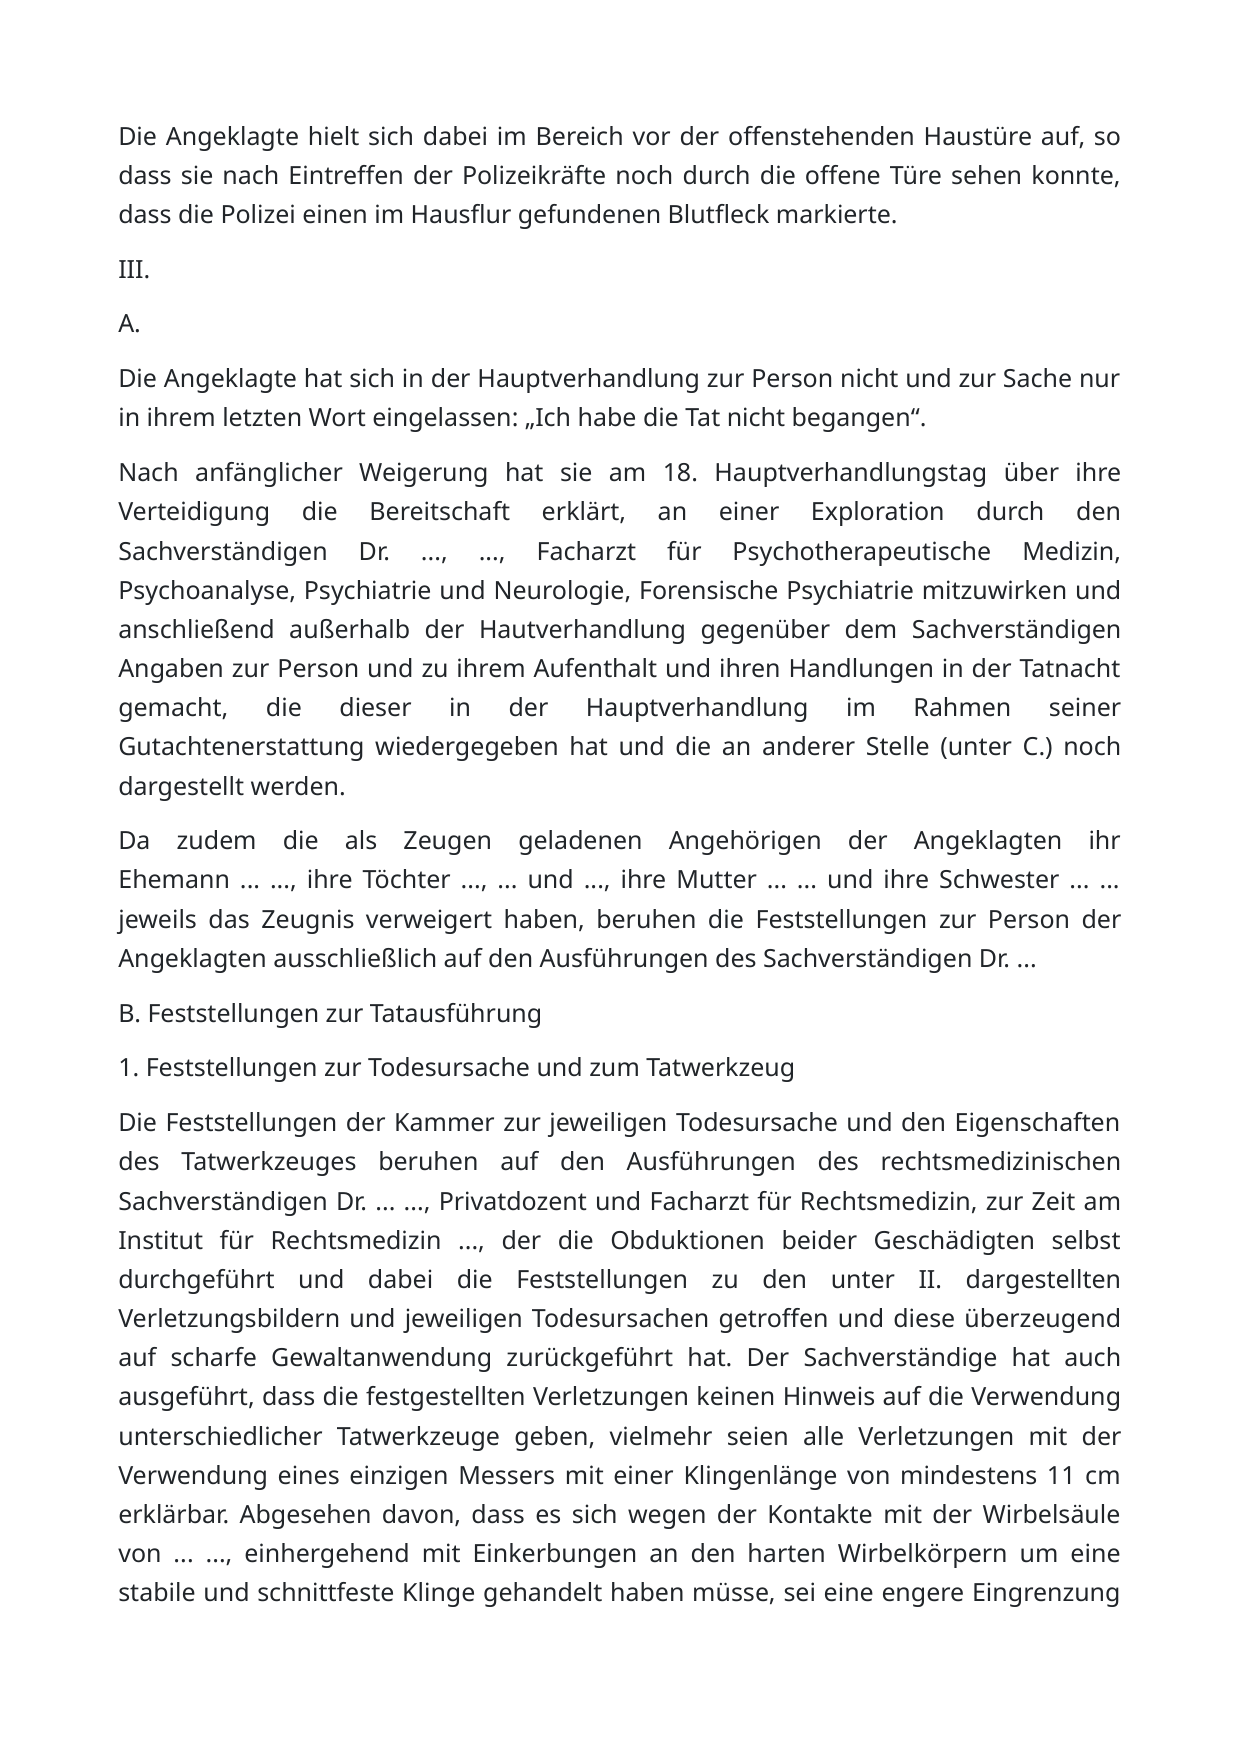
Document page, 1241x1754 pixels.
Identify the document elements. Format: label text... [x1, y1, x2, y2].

text Die Angeklagte hat sich in der Hauptverhandlung zur Person nicht und zur Sache nur in ihrem letzten Wort eingelassen: „Ich habe die Tat nicht begangen“. [118, 361, 1122, 434]
text Die Feststellungen der Kammer zur jeweiligen Todesursache und den Eigenschaften des Tatwerkzeuges beruhen auf den Ausführungen des rechtsmedizinischen Sachverständigen Dr. ... ..., Privatdozent und Facharzt für Rechtsmedizin, zur Zeit am Institut für Rechtsmedizin ..., der die Obduktionen beider Geschädigten selbst durchgeführt und dabei die Feststellungen zu den unter II. dargestellten Verletzungsbildern und jeweiligen Todesursachen getroffen und diese überzeugend auf scharfe Gewaltanwendung zurückgeführt hat. Der Sachverständige hat auch ausgeführt, dass die festgestellten Verletzungen keinen Hinweis auf die Verwendung unterschiedlicher Tatwerkzeuge geben, vielmehr seien alle Verletzungen mit der Verwendung eines einzigen Messers mit einer Klingenlänge von mindestens 11 cm erklärbar. Abgesehen davon, dass es sich wegen der Kontakte mit der Wirbelsäule von ... ..., einhergehend mit Einkerbungen an den harten Wirbelkörpern um eine stabile und schnittfeste Klinge gehandelt haben müsse, sei eine engere Eingrenzung [118, 1105, 1122, 1609]
text III. [118, 251, 1122, 285]
text Da zudem die als Zeugen geladenen Angehörigen der Angeklagten ihr Ehemann ... ..., ihre Töchter ..., ... und ..., ihre Mutter ... ... und ihre Schwester ... ... jeweils das Zeugnis verweigert haben, beruhen die Feststellungen zur Person der Angeklagten ausschließlich auf den Ausführungen des Sachverständigen Dr. ... [118, 823, 1122, 974]
text 1. Feststellungen zur Todesursache und zum Tatwerkzeug [118, 1050, 1122, 1084]
text Nach anfänglicher Weigerung hat sie am 18. Hauptverhandlungstag über ihre Verteidigung die Bereitschaft erklärt, an einer Exploration durch den Sachverständigen Dr. ..., ..., Facharzt für Psychotherapeutische Medizin, Psychoanalyse, Psychiatrie und Neurologie, Forensische Psychiatrie mitzuwirken und anschließend außerhalb der Hautverhandlung gegenüber dem Sachverständigen Angaben zur Person und zu ihrem Aufenthalt und ihren Handlungen in der Tatnacht gemacht, die dieser in der Hauptverhandlung im Rahmen seiner Gutachtenerstattung wiedergegeben hat und die an anderer Stelle (unter C.) noch dargestellt werden. [118, 455, 1122, 802]
text B. Feststellungen zur Tatausführung [118, 995, 1122, 1029]
text Die Angeklagte hielt sich dabei im Bereich vor der offenstehenden Haustüre auf, so dass sie nach Eintreffen der Polizeikräfte noch durch die offene Türe sehen konnte, dass die Polizei einen im Hausflur gefundenen Blutfleck markierte. [118, 118, 1122, 231]
text A. [118, 306, 1122, 340]
